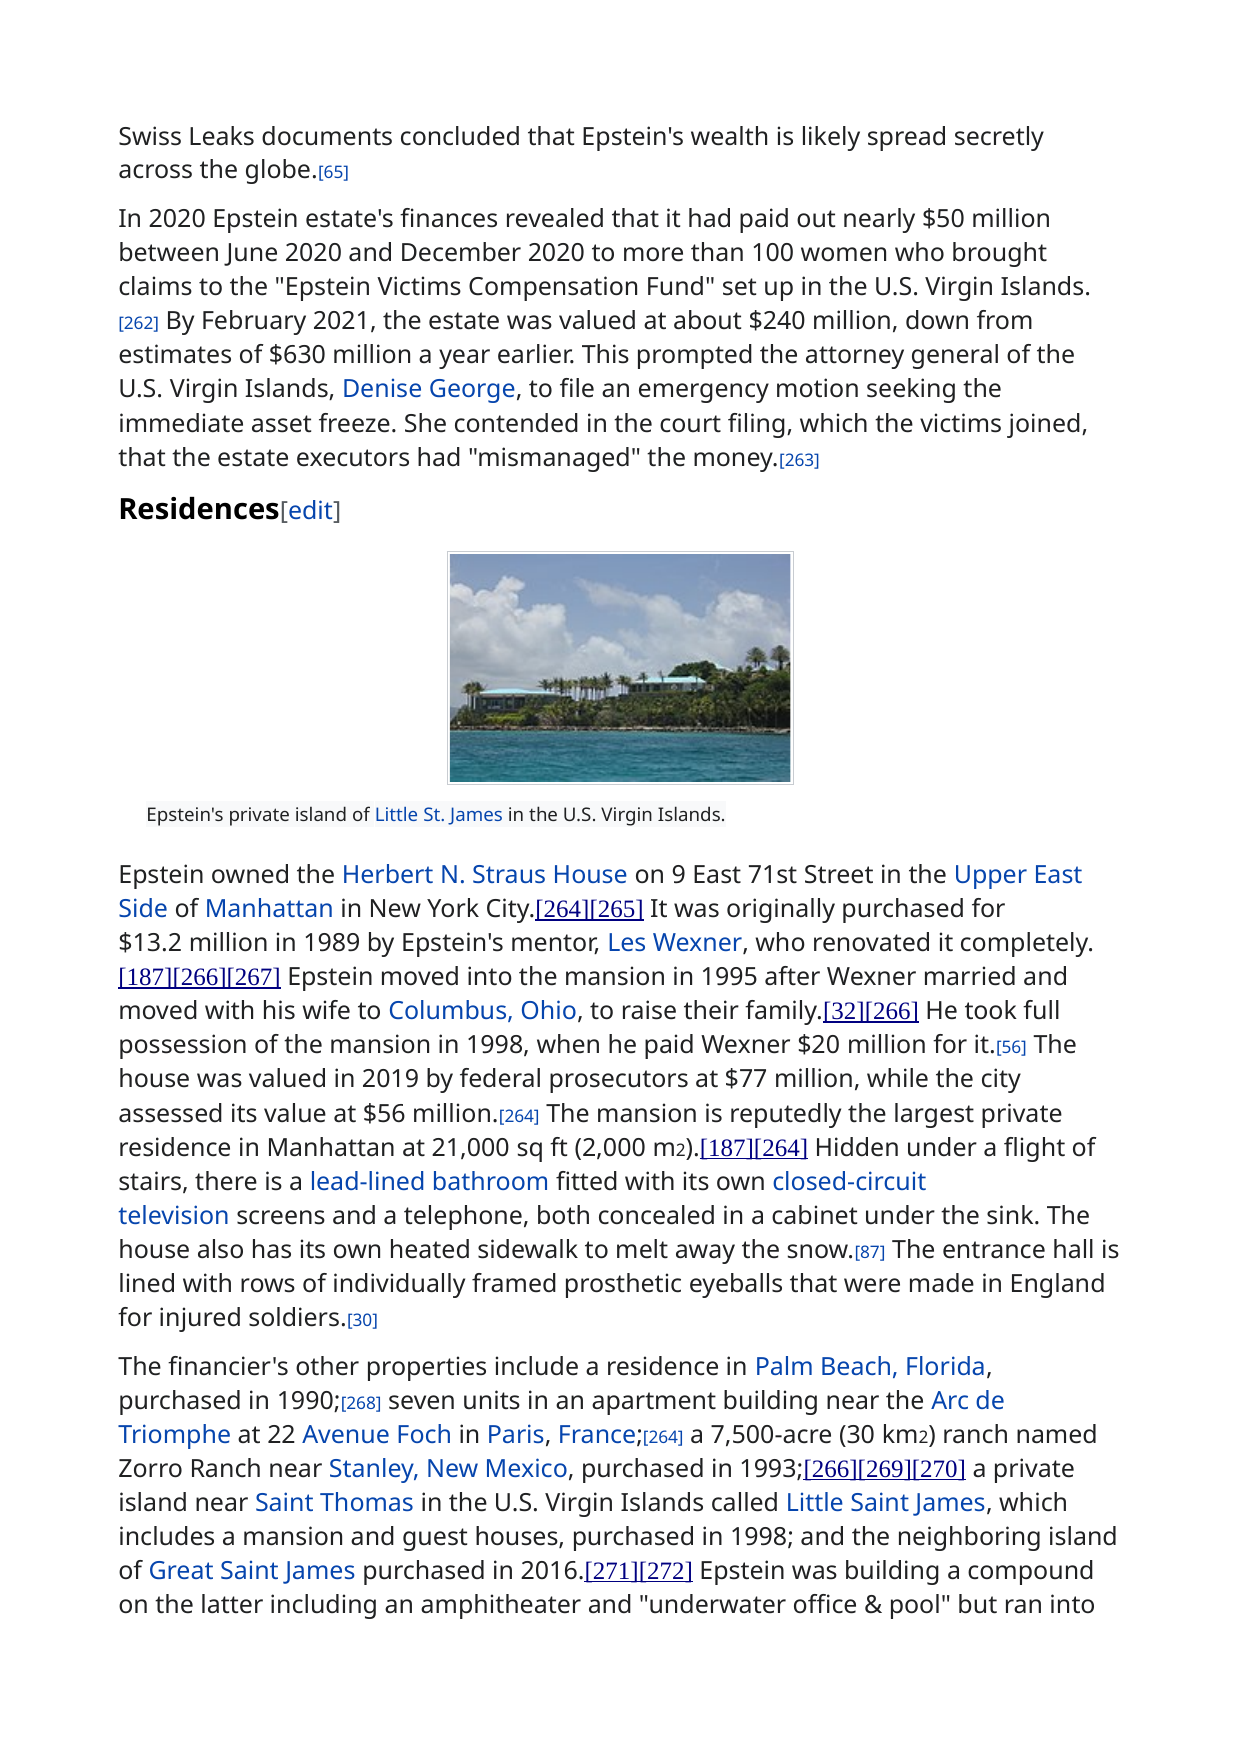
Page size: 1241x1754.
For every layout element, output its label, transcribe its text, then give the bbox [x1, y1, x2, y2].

text The financier's other properties include a residence in Palm Beach, Florida, purchased in 1990;[268] seven units in an apartment building near the Arc de Triomphe at 22 Avenue Foch in Paris, France;[264] a 7,500-acre (30 km2) ranch named Zorro Ranch near Stanley, New Mexico, purchased in 1993;[266][269][270] a private island near Saint Thomas in the U.S. Virgin Islands called Little Saint James, which includes a mansion and guest houses, purchased in 1998; and the neighboring island of Great Saint James purchased in 2016.[271][272] Epstein was building a compound on the latter including an amphitheater and "underwater office & pool" but ran into [118, 1348, 1122, 1621]
text In 2020 Epstein estate's finances revealed that it had paid out nearly $50 million between June 2020 and December 2020 to more than 100 women who brought claims to the "Epstein Victims Compensation Fund" set up in the U.S. Virgin Islands.[262] By February 2021, the estate was valued at about $240 million, down from estimates of $630 million a year earlier. This prompted the attorney general of the U.S. Virgin Islands, Denise George, to file an emergency motion seeking the immediate asset freeze. She contended in the court filing, which the victims joined, that the estate executors had "mismanaged" the money.[263] [118, 201, 1122, 473]
text Epstein owned the Herbert N. Straus House on 9 East 71st Street in the Upper East Side of Manhattan in New York City.[264][265] It was originally purchased for $13.2 million in 1989 by Epstein's mentor, Les Wexner, who renovated it completely.[187][266][267] Epstein moved into the mansion in 1995 after Wexner married and moved with his wife to Columbus, Ohio, to raise their family.[32][266] He took full possession of the mansion in 1998, when he paid Wexner $20 million for it.[56] The house was valued in 2019 by federal prosecutors at $77 million, while the city assessed its value at $56 million.[264] The mansion is reputedly the largest private residence in Manhattan at 21,000 sq ft (2,000 m2).[187][264] Hidden under a flight of stairs, there is a lead-lined bathroom fitted with its own closed-circuit television screens and a telephone, both concealed in a cabinet under the sink. The house also has its own heated sidewalk to melt away the snow.[87] The entrance hall is lined with rows of individually framed prosthetic eyeballs that were made in England for injured soldiers.[30] [118, 857, 1122, 1334]
text Epstein's private island of Little St. James in the U.S. Virgin Islands. [123, 801, 1122, 827]
picture [449, 554, 791, 782]
subtitle Residences[edit] [118, 488, 1122, 528]
text Swiss Leaks documents concluded that Epstein's wealth is likely spread secretly across the globe.[65] [118, 118, 1122, 186]
